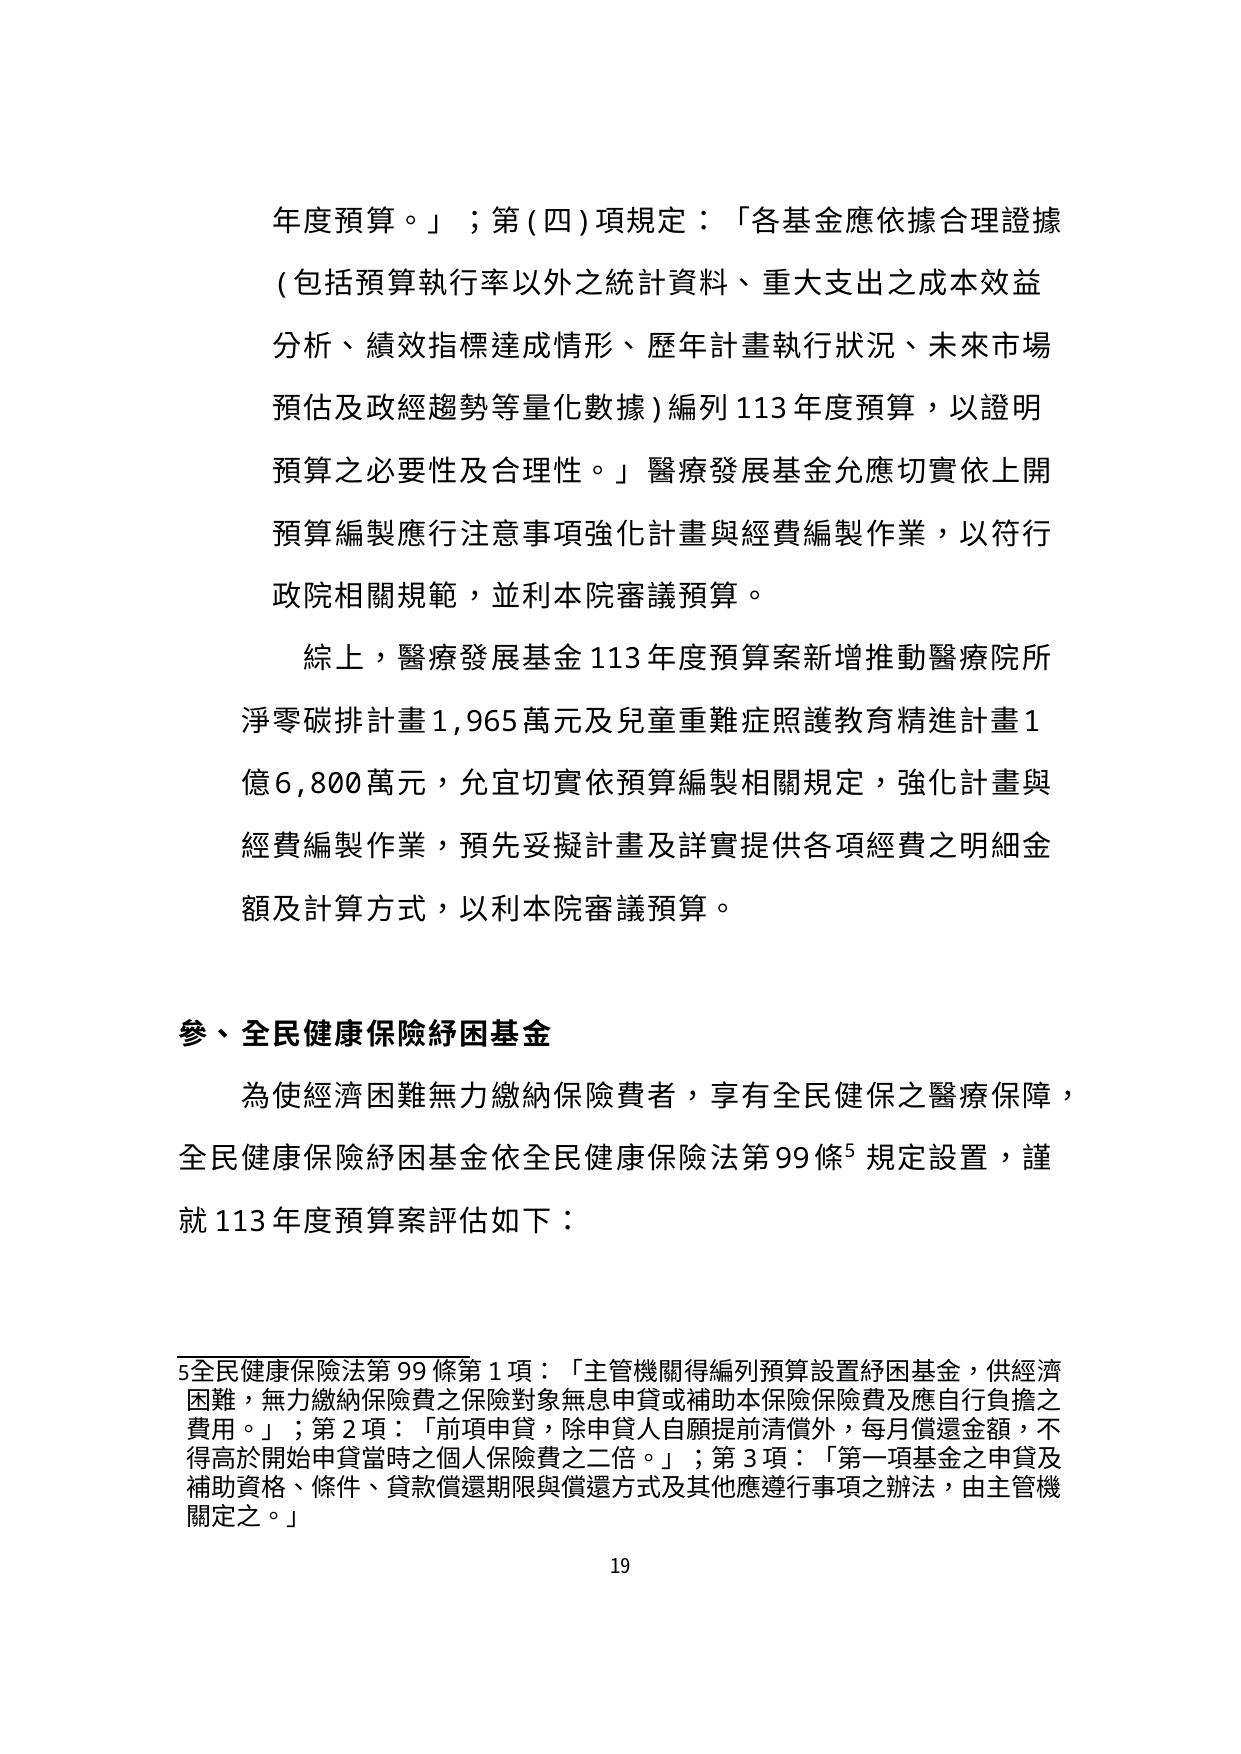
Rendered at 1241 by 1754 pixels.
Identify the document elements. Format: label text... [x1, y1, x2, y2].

text 參、全民健康保險紓困基金 [177, 990, 1063, 1052]
text 為使經濟困難無力繳納保險費者，享有全民健保之醫療保障，全民健康保險紓困基金依全民健康保險法第99條規定設置，謹就113年度預算案評估如下： [177, 1052, 1063, 1240]
text 全民健康保險法第99條第1項：「主管機關得編列預算設置紓困基金，供經濟困難，無力繳納保險費之保險對象無息申貸或補助本保險保險費及應自行負擔之費用。」；第2項：「前項申貸，除申貸人自願提前清償外，每月償還金額，不得高於開始申貸當時之個人保險費之二倍。」；第3項：「第一項基金之申貸及補助資格、條件、貸款償還期限與償還方式及其他應遵行事項之辦法，由主管機關定之。」 [177, 1357, 1063, 1532]
text 綜上，醫療發展基金113年度預算案新增推動醫療院所淨零碳排計畫1,965萬元及兒童重難症照護教育精進計畫1億6,800萬元，允宜切實依預算編製相關規定，強化計畫與經費編製作業，預先妥擬計畫及詳實提供各項經費之明細金額及計算方式，以利本院審議預算。 [236, 615, 1063, 927]
text 年度預算。」；第(四)項規定：「各基金應依據合理證據(包括預算執行率以外之統計資料、重大支出之成本效益分析、績效指標達成情形、歷年計畫執行狀況、未來市場預估及政經趨勢等量化數據)編列113年度預算，以證明預算之必要性及合理性。」醫療發展基金允應切實依上開預算編製應行注意事項強化計畫與經費編製作業，以符行政院相關規範，並利本院審議預算。 [266, 177, 1063, 615]
